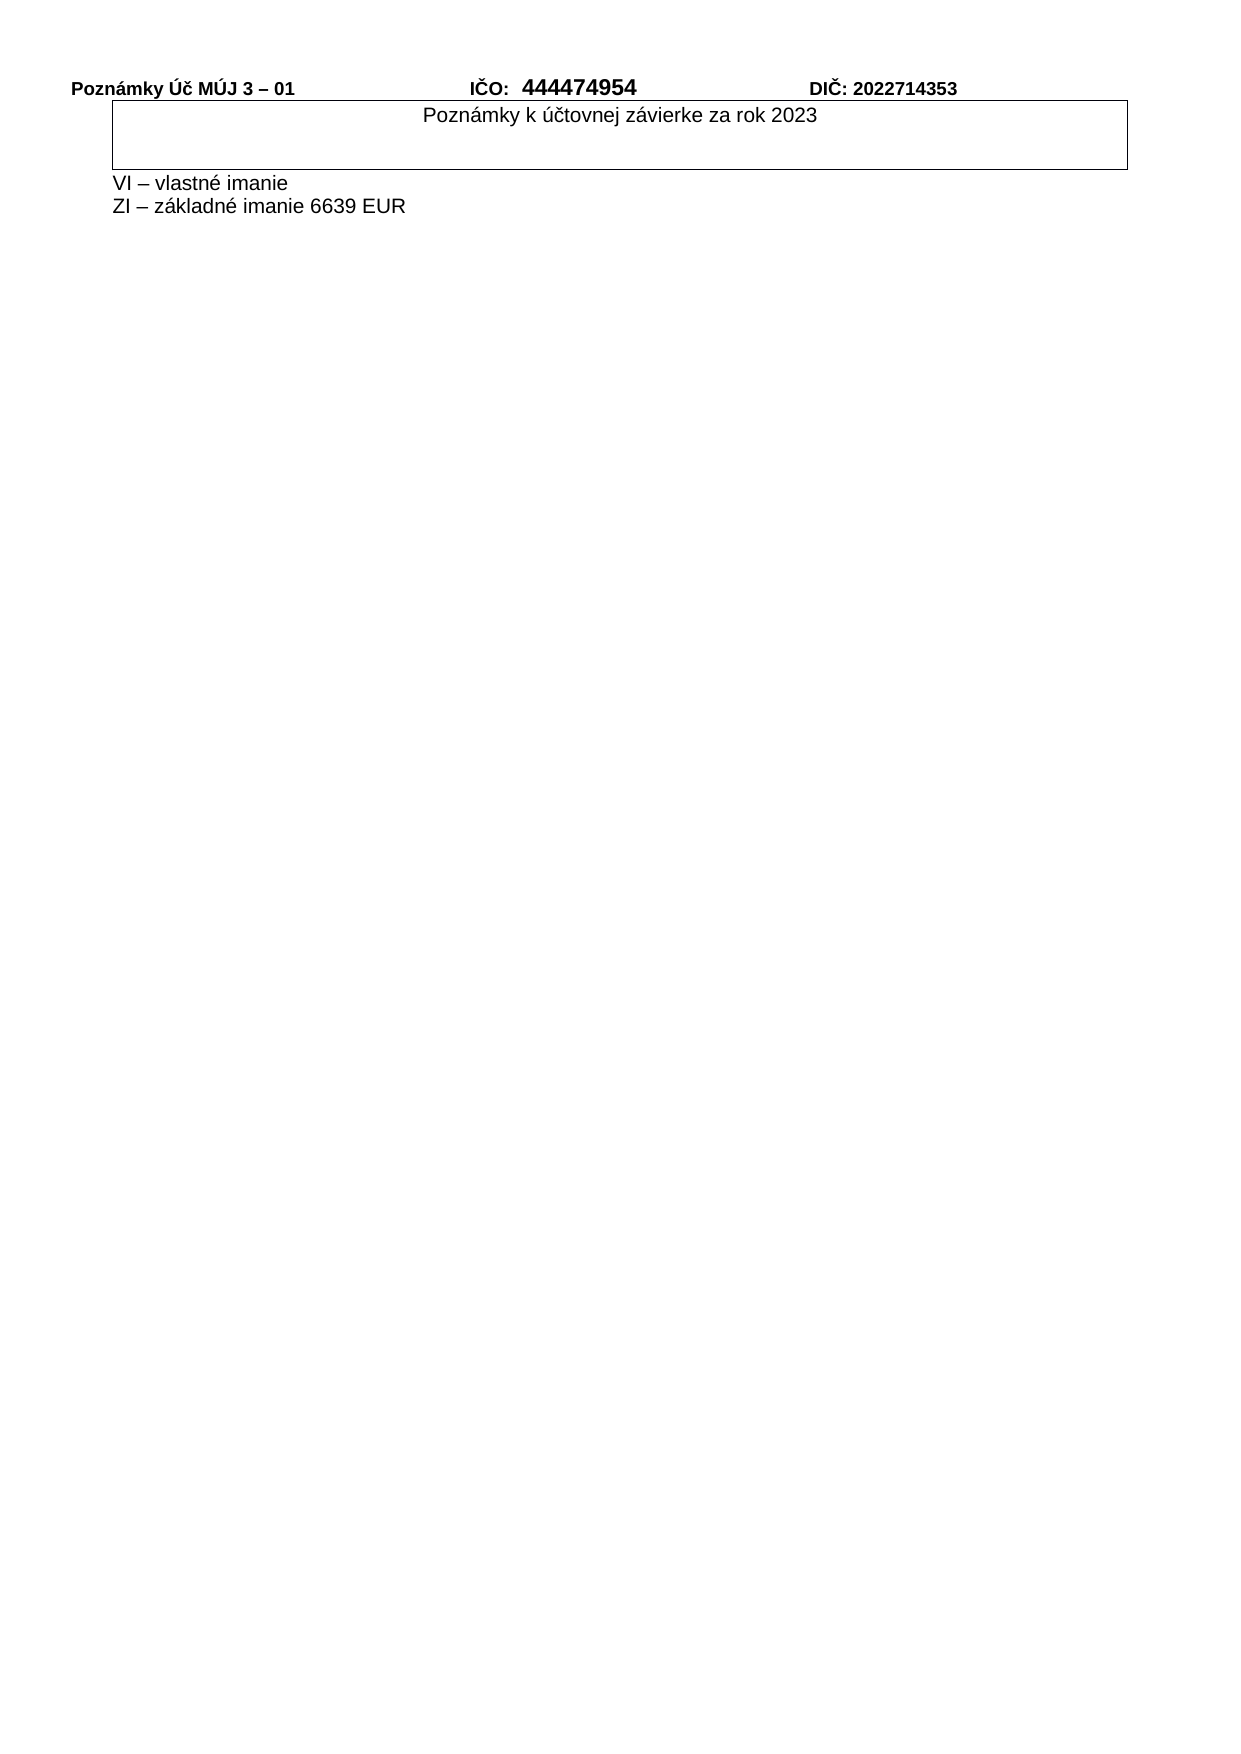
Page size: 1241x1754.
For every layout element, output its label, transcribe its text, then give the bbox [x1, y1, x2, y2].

text VI – vlastné imanie [112, 170, 1128, 194]
text ZI – základné imanie 6639 EUR [112, 194, 1128, 218]
